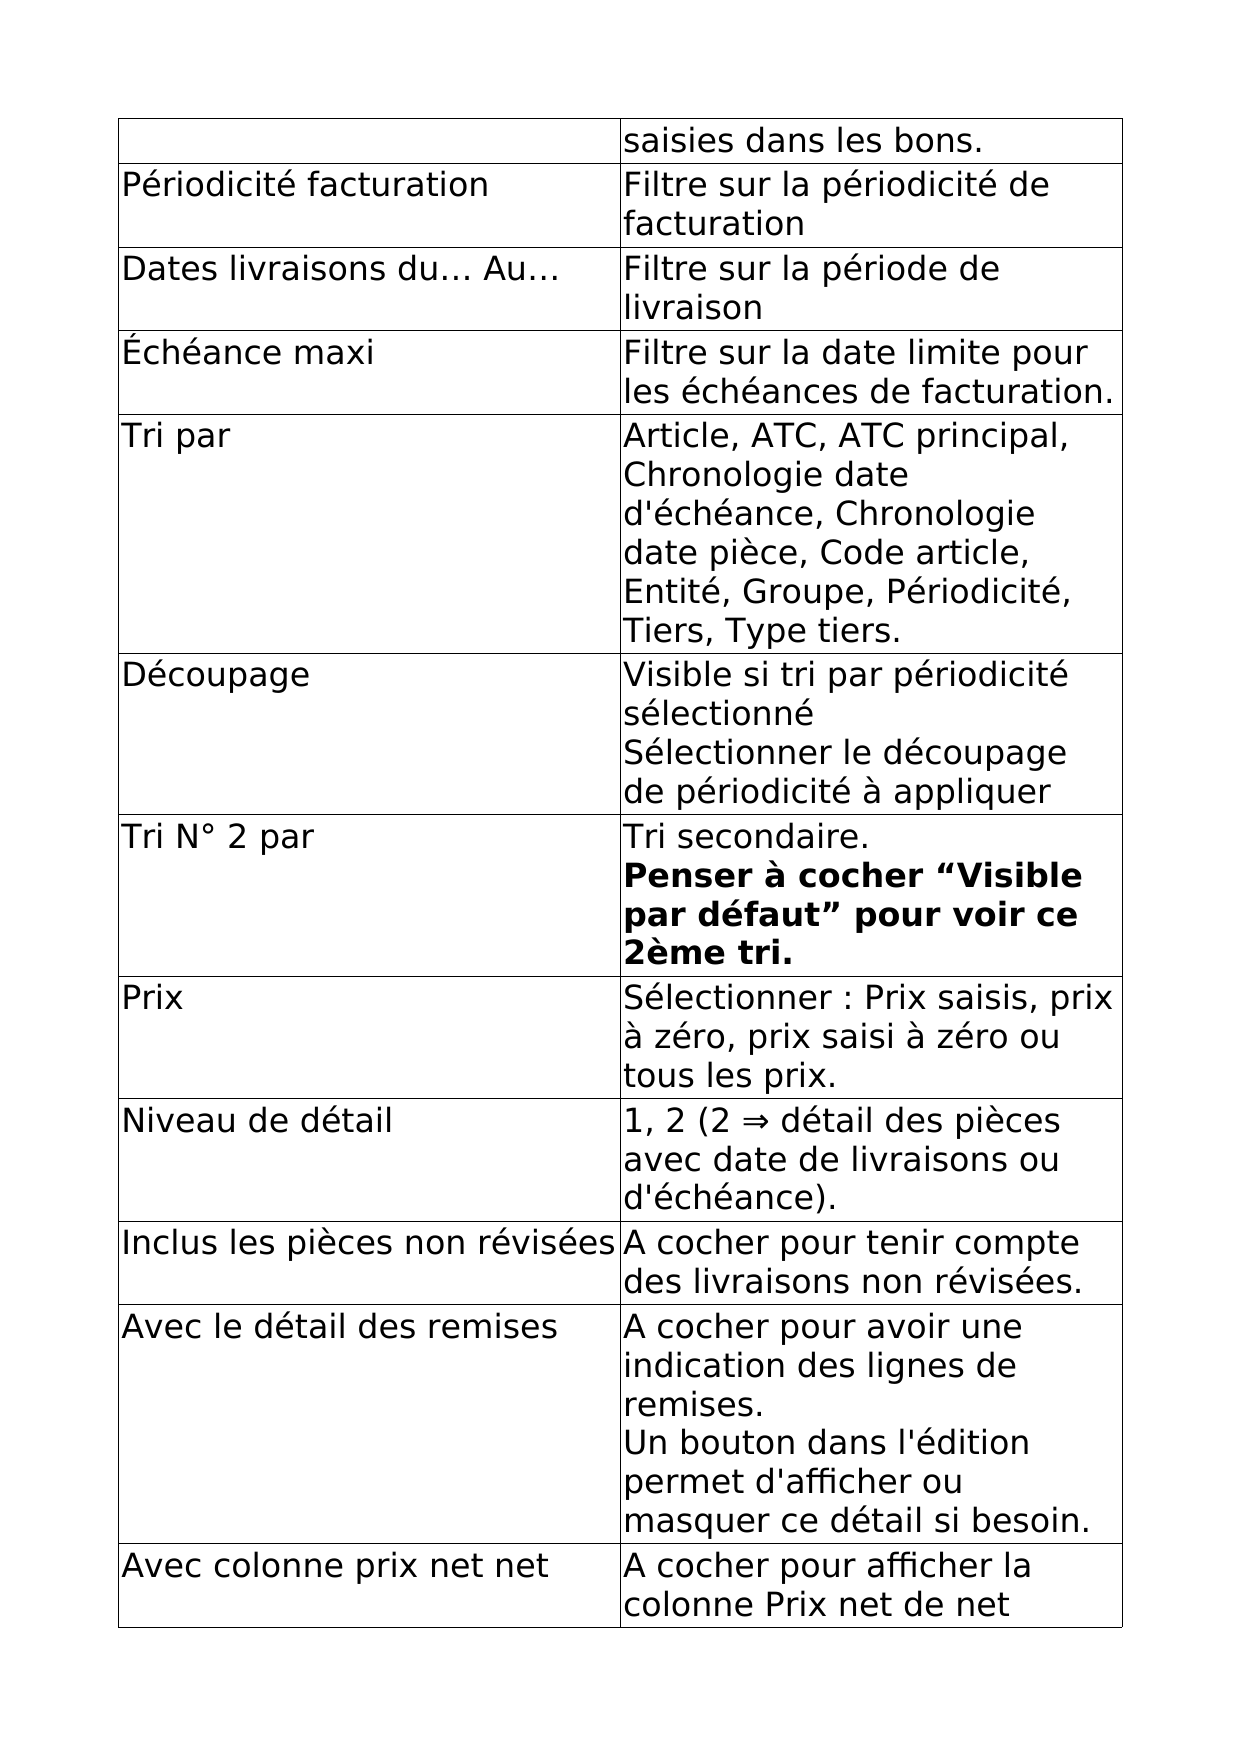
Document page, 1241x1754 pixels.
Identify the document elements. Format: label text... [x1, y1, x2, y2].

table_cell Inclus les pièces non révisées [119, 1222, 620, 1304]
table_cell Prix [119, 977, 620, 1098]
table_cell Tri par [119, 415, 620, 653]
table_cell Périodicité facturation [119, 164, 620, 247]
table_cell 1, 2 (2 ⇒ détail des pièces avec date de livraisons ou d'échéance). [621, 1099, 1122, 1221]
table_cell Découpage [119, 654, 620, 814]
table_cell Avec colonne prix net net [119, 1544, 620, 1627]
table_cell Filtre sur la date limite pour les échéances de facturation. [621, 331, 1122, 414]
table_cell Sélectionner : Prix saisis, prix à zéro, prix saisi à zéro ou tous les prix. [621, 977, 1122, 1098]
table_cell [119, 119, 620, 163]
table_cell Visible si tri par périodicité sélectionné Sélectionner le découpage de périodicité à appliquer [621, 654, 1122, 814]
table_cell A cocher pour tenir compte des livraisons non révisées. [621, 1222, 1122, 1304]
table_cell Filtre sur la période de livraison [621, 248, 1122, 330]
table_cell Tri N° 2 par [119, 815, 620, 976]
table_cell Niveau de détail [119, 1099, 620, 1221]
table_cell saisies dans les bons. [621, 119, 1122, 163]
table_cell A cocher pour avoir une indication des lignes de remises. Un bouton dans l'édition permet d'afficher ou masquer ce détail si besoin. [621, 1305, 1122, 1543]
table_cell A cocher pour afficher la colonne Prix net de net [621, 1544, 1122, 1627]
table_cell Filtre sur la périodicité de facturation [621, 164, 1122, 247]
table_cell Tri secondaire. Penser à cocher “Visible par défaut” pour voir ce 2ème tri. [621, 815, 1122, 976]
table_cell Avec le détail des remises [119, 1305, 620, 1543]
table_cell Dates livraisons du… Au… [119, 248, 620, 330]
table_cell Article, ATC, ATC principal, Chronologie date d'échéance, Chronologie date pièce, Code article, Entité, Groupe, Périodicité, Tiers, Type tiers. [621, 415, 1122, 653]
table_cell Échéance maxi [119, 331, 620, 414]
